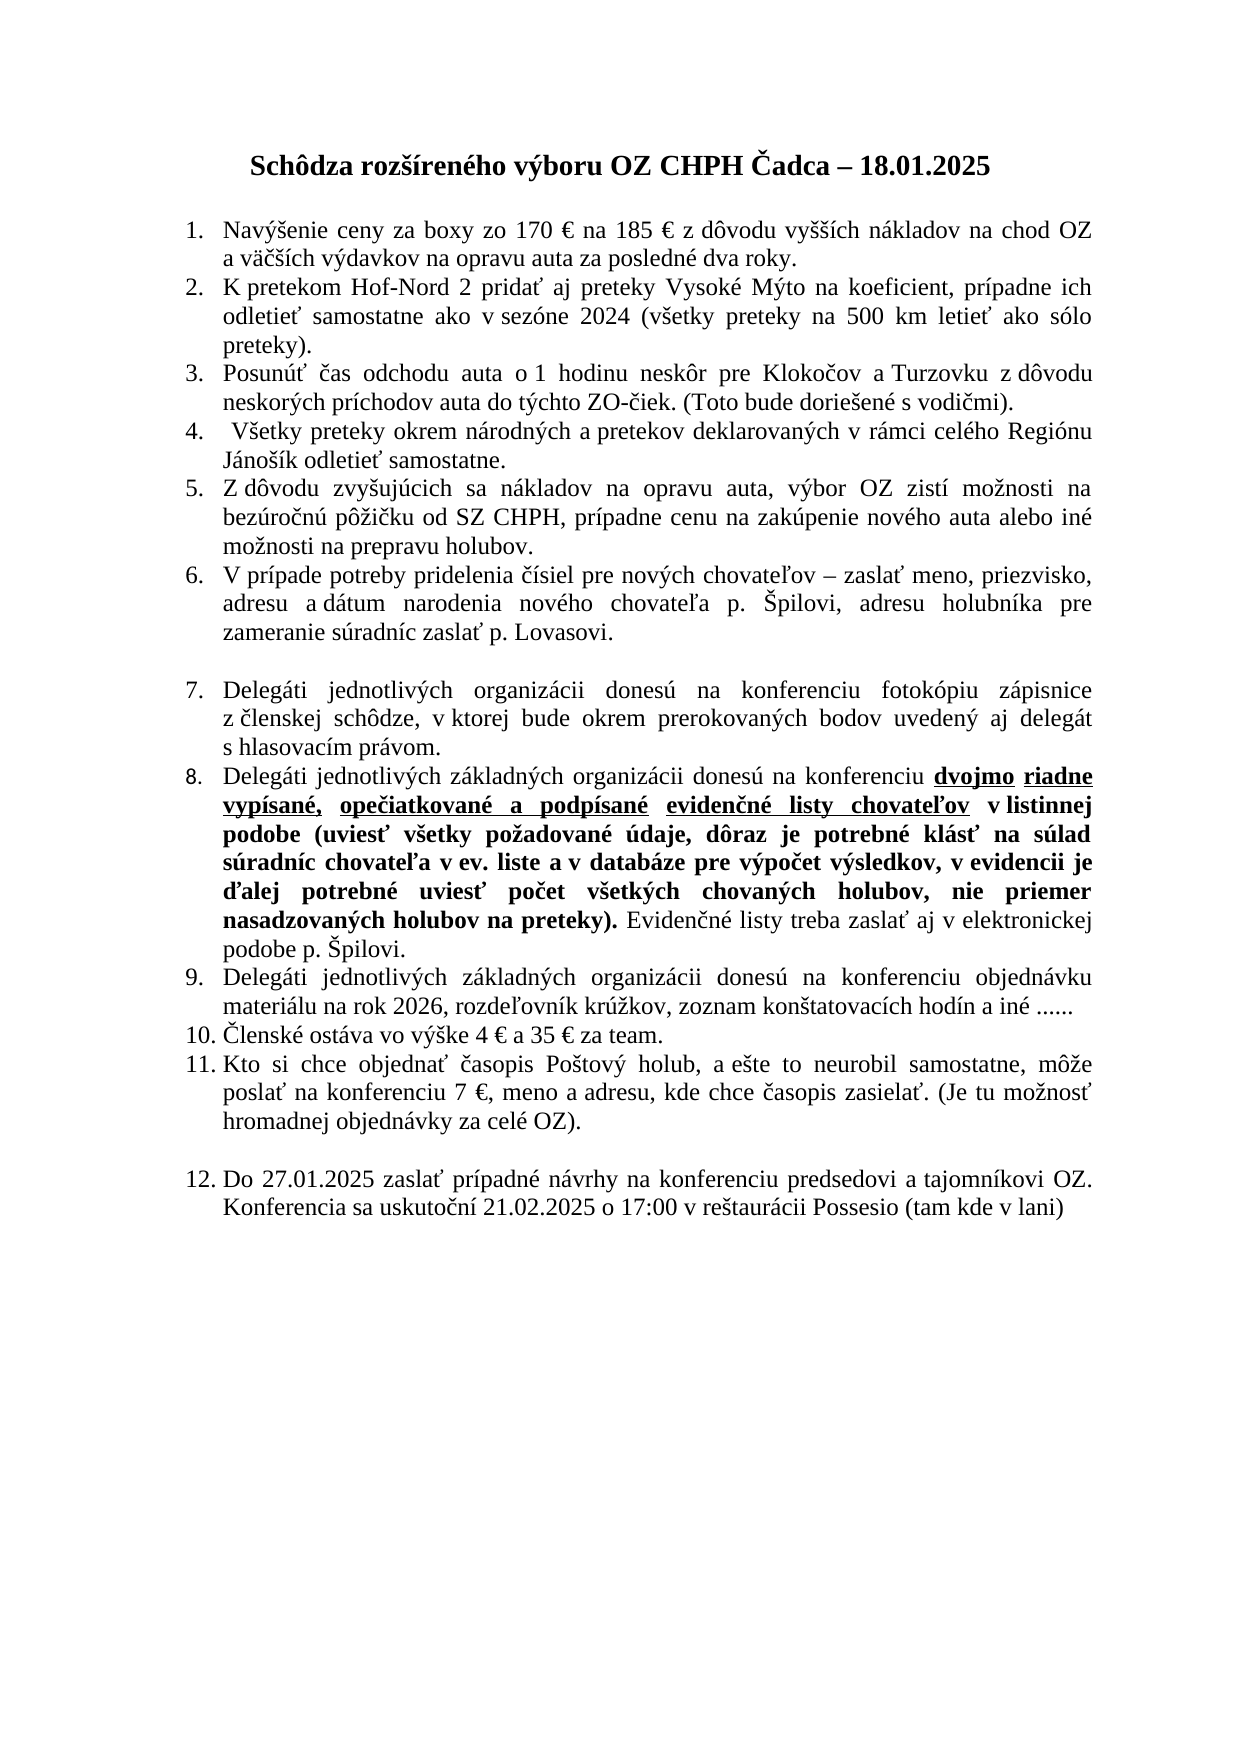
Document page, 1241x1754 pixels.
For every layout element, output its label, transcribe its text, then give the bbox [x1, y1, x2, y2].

list Kto si chce objednať časopis Poštový holub, a ešte to neurobil samostatne, môže poslať na konferenciu 7 €, meno a adresu, kde chce časopis zasielať. (Je tu možnosť hromadnej objednávky za celé OZ). [185, 1049, 1093, 1135]
list Delegáti jednotlivých základných organizácii donesú na konferenciu objednávku materiálu na rok 2026, rozdeľovník krúžkov, zoznam konštatovacích hodín a iné ...... [185, 962, 1093, 1020]
list K pretekom Hof-Nord 2 pridať aj preteky Vysoké Mýto na koeficient, prípadne ich odletieť samostatne ako v sezóne 2024 (všetky preteky na 500 km letieť ako sólo preteky). [185, 272, 1093, 358]
list Z dôvodu zvyšujúcich sa nákladov na opravu auta, výbor OZ zistí možnosti na bezúročnú pôžičku od SZ CHPH, prípadne cenu na zakúpenie nového auta alebo iné možnosti na prepravu holubov. [185, 473, 1093, 560]
list Všetky preteky okrem národných a pretekov deklarovaných v rámci celého Regiónu Jánošík odletieť samostatne. [185, 416, 1093, 473]
list Do 27.01.2025 zaslať prípadné návrhy na konferenciu predsedovi a tajomníkovi OZ. Konferencia sa uskutoční 21.02.2025 o 17:00 v reštaurácii Possesio (tam kde v lani) [185, 1164, 1093, 1221]
list Delegáti jednotlivých organizácii donesú na konferenciu fotokópiu zápisnice z členskej schôdze, v ktorej bude okrem prerokovaných bodov uvedený aj delegát s hlasovacím právom. [185, 675, 1093, 761]
list V prípade potreby pridelenia čísiel pre nových chovateľov – zaslať meno, priezvisko, adresu a dátum narodenia nového chovateľa p. Špilovi, adresu holubníka pre zameranie súradníc zaslať p. Lovasovi. [185, 560, 1093, 646]
text Schôdza rozšíreného výboru OZ CHPH Čadca – 18.01.2025 [148, 148, 1093, 181]
list Navýšenie ceny za boxy zo 170 € na 185 € z dôvodu vyšších nákladov na chod OZ a väčších výdavkov na opravu auta za posledné dva roky. [185, 215, 1093, 272]
list Posunúť čas odchodu auta o 1 hodinu neskôr pre Klokočov a Turzovku z dôvodu neskorých príchodov auta do týchto ZO-čiek. (Toto bude doriešené s vodičmi). [185, 358, 1093, 416]
list Členské ostáva vo výške 4 € a 35 € za team. [185, 1020, 1093, 1049]
list Delegáti jednotlivých základných organizácii donesú na konferenciu dvojmo riadne vypísané, opečiatkované a podpísané evidenčné listy chovateľov v listinnej podobe (uviesť všetky požadované údaje, dôraz je potrebné klásť na súlad súradníc chovateľa v ev. liste a v databáze pre výpočet výsledkov, v evidencii je ďalej potrebné uviesť počet všetkých chovaných holubov, nie priemer nasadzovaných holubov na preteky). Evidenčné listy treba zaslať aj v elektronickej podobe p. Špilovi. [185, 761, 1093, 962]
